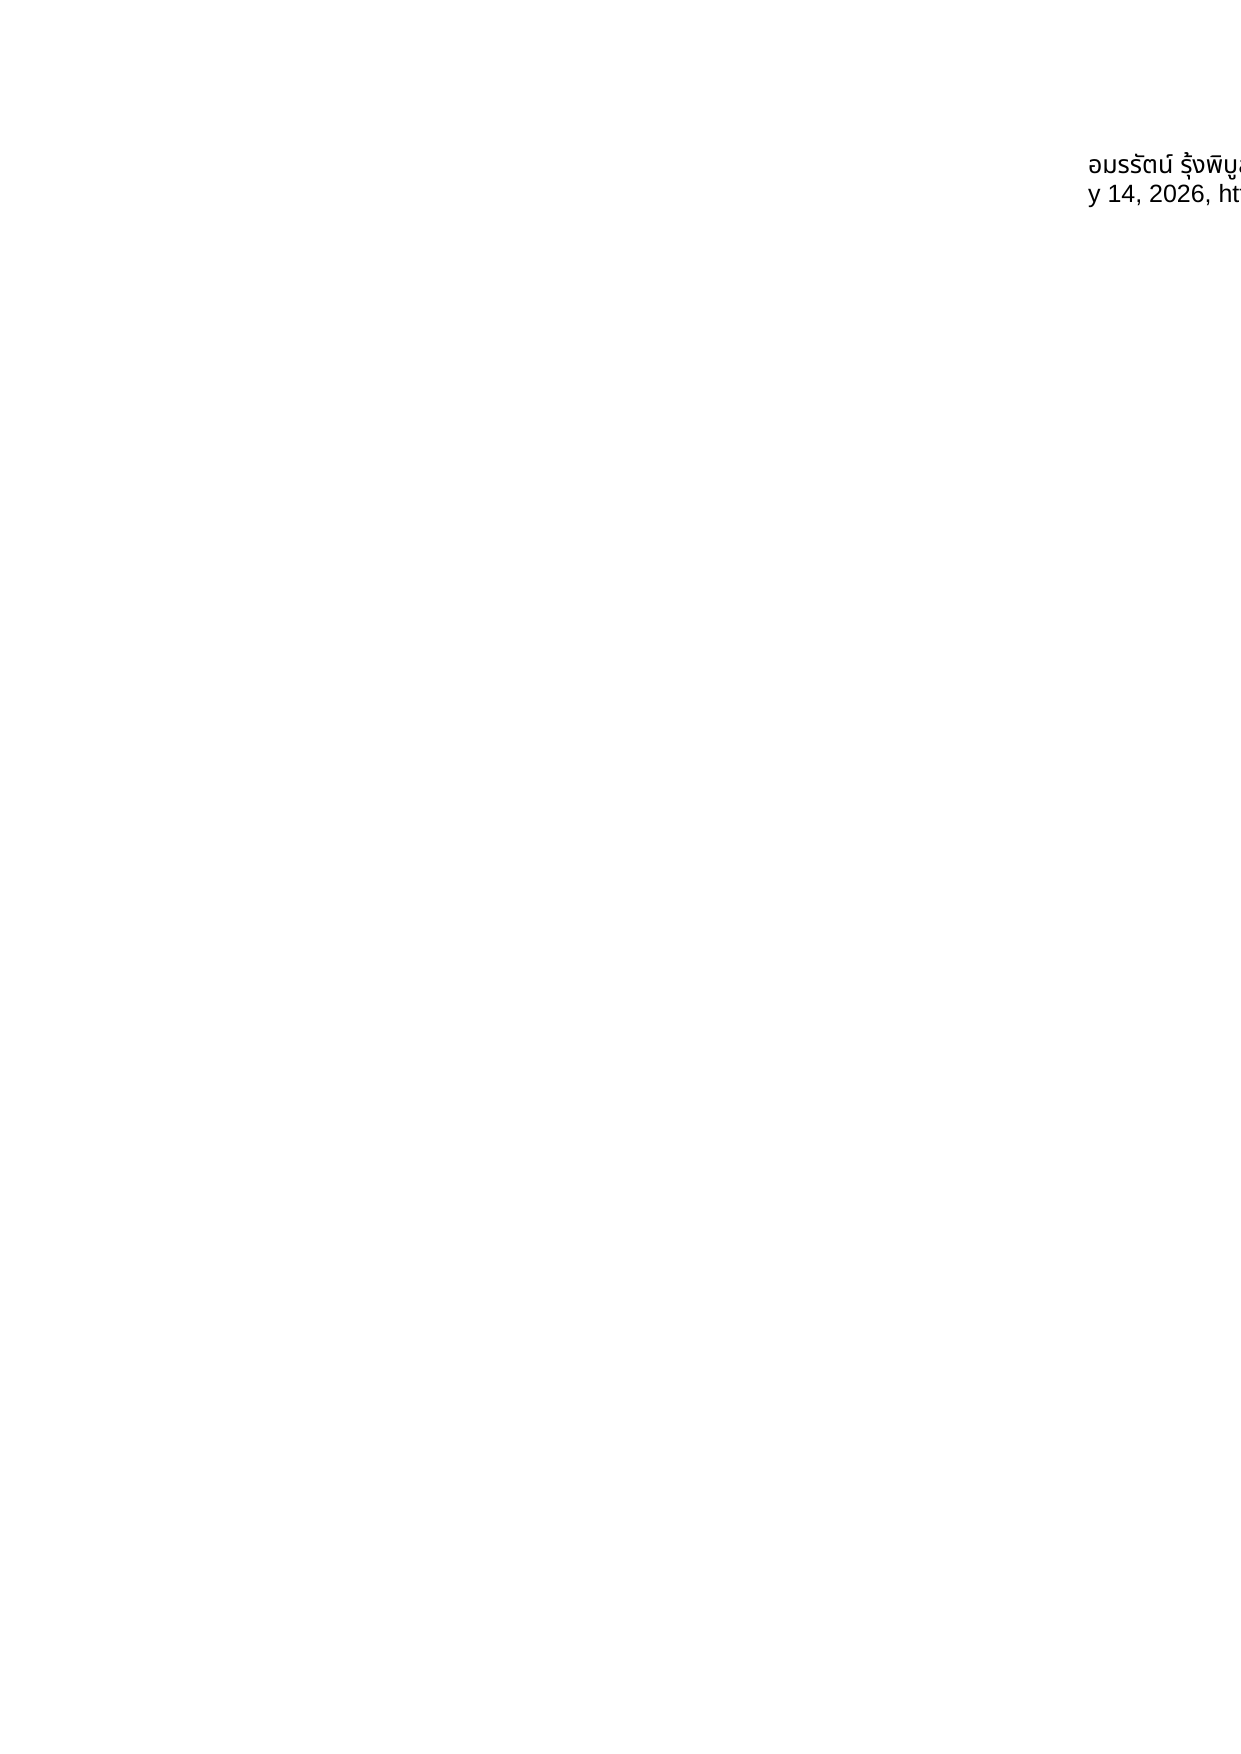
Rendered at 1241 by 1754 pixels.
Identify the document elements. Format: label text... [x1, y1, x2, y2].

text อมรรัตน์ รุ้งพิบูลย์ . (2547). ปัจจัยที่ส่งผลต่อการเข้าเป็นสมาชิกกองทุนสำรองเลี้ยงชีพสำหรับลูกจ้างประจำของส่วนราชการซึ่งจดทะเบียนแล้วของมหาวิทยาลัยเทคโนโลยีพระจอมเกล้าธนบุรี. มหาวิทยาลัยราชภัฏบ้านสมเด็จเจ้าพระยา. สำนักวิทยบริการและเทคโนโลยีสารสนเทศ, คลังข้อมูลดิจิทัล สำนักวิทยบริการและเทคโนโลยีสารสนเทศ, accessed January 14, 2026, http://202.29.54.157/s/library/item/904 [1088, 150, 1240, 207]
